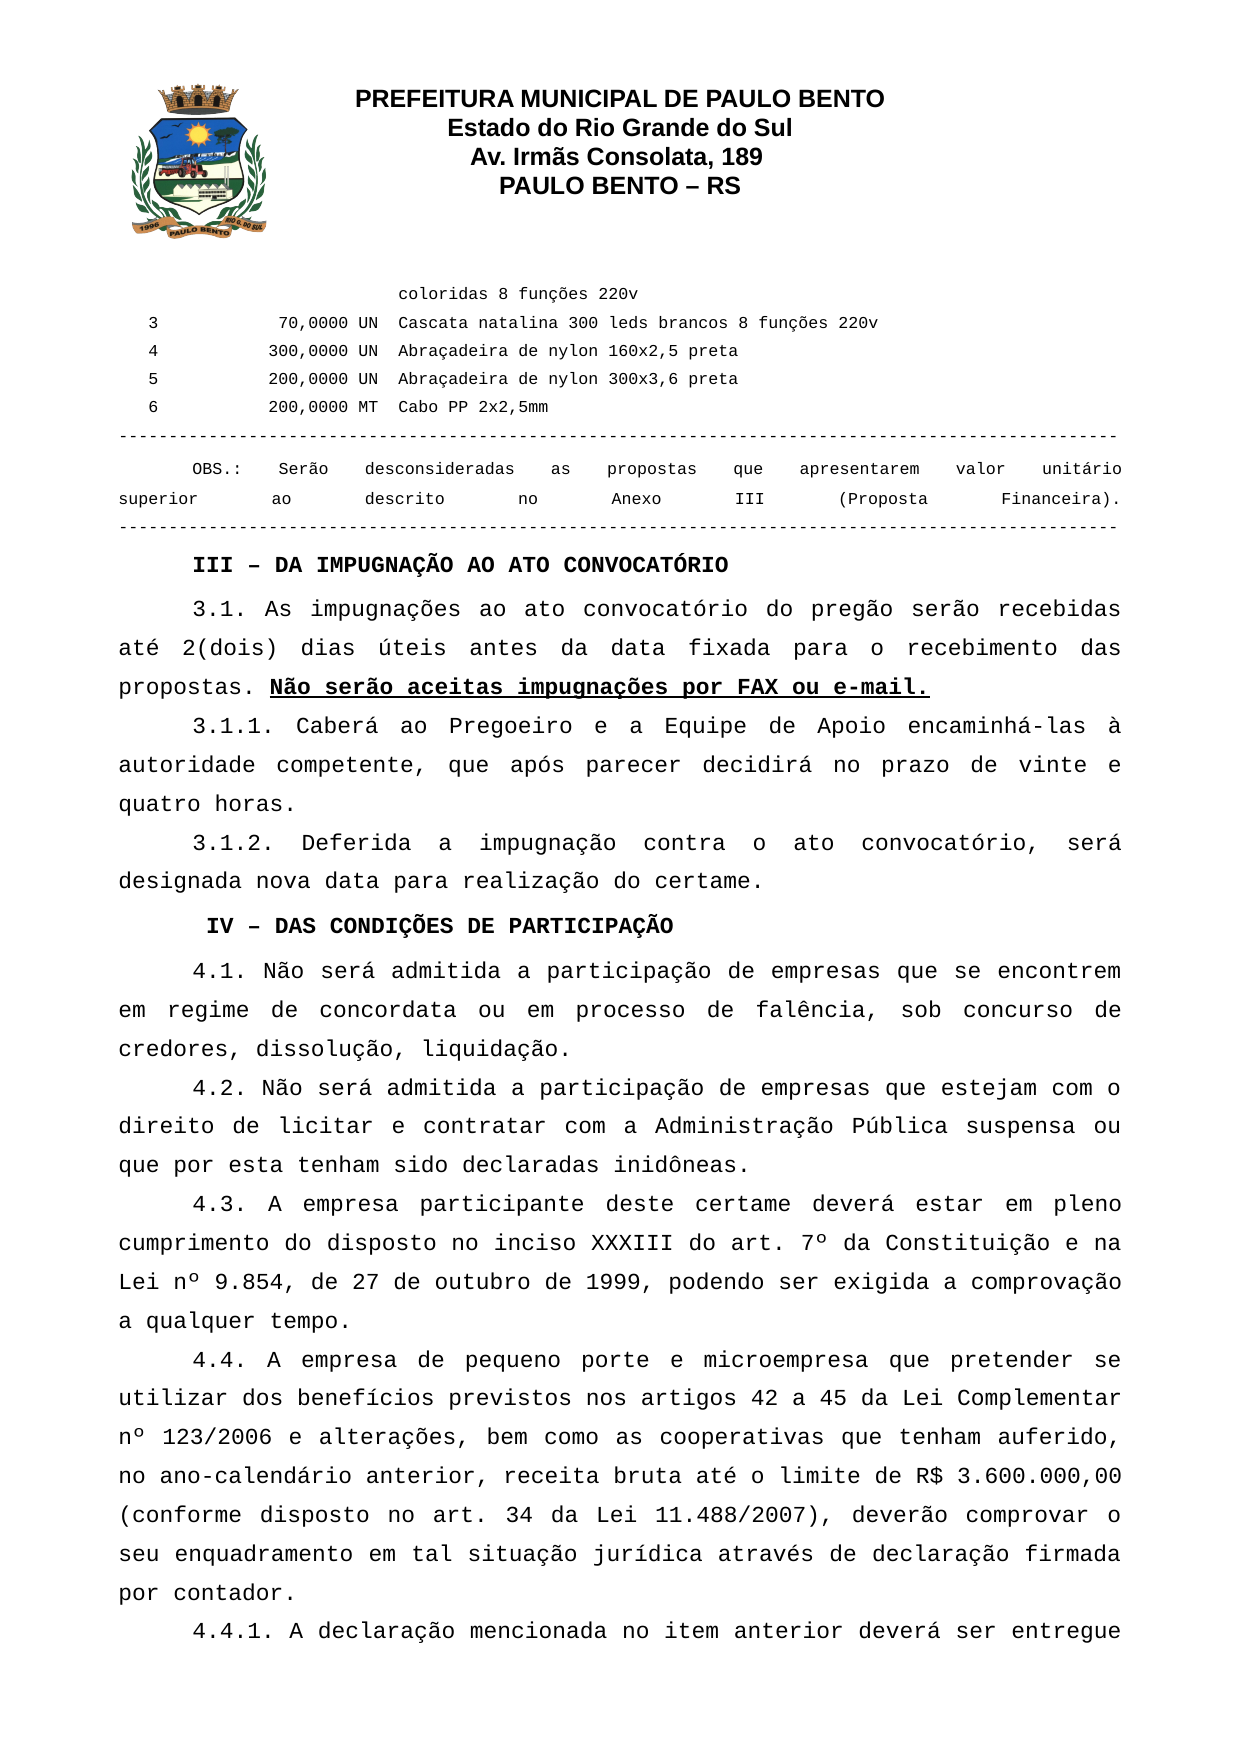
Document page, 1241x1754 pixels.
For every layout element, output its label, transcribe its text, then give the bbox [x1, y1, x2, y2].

text 3.1. As impugnações ao ato convocatório do pregão serão recebidas até 2(dois) dias úteis antes da data fixada para o recebimento das propostas. Não serão aceitas impugnações por FAX ou e-mail. [118, 598, 1122, 701]
text 4.2. Não será admitida a participação de empresas que estejam com o direito de licitar e contratar com a Administração Pública suspensa ou que por esta tenham sido declaradas inidôneas. [118, 1076, 1122, 1179]
text III – DA IMPUGNAÇÃO AO ATO CONVOCATÓRIO [118, 553, 1122, 579]
text 4.3. A empresa participante deste certame deverá estar em pleno cumprimento do disposto no inciso XXXIII do art. 7º da Constituição e na Lei nº 9.854, de 27 de outubro de 1999, podendo ser exigida a comprovação a qualquer tempo. [118, 1192, 1122, 1335]
text coloridas 8 funções 220v 3 70,0000 UN Cascata natalina 300 leds brancos 8 funções 220v 4 300,0000 UN Abraçadeira de nylon 160x2,5 preta 5 200,0000 UN Abraçadeira de nylon 300x3,6 preta 6 200,0000 MT Cabo PP 2x2,5mm ---------------------------------------------------------------------------------------------------- [118, 286, 1122, 446]
text IV – DAS CONDIÇÕES DE PARTICIPAÇÃO [118, 914, 1122, 941]
text OBS.: Serão desconsideradas as propostas que apresentarem valor unitário superior ao descrito no Anexo III (Proposta Financeira). ---------------------------------------------------------------------------------------------------- [118, 455, 1122, 538]
text 3.1.1. Caberá ao Pregoeiro e a Equipe de Apoio encaminhá-las à autoridade competente, que após parecer decidirá no prazo de vinte e quatro horas. [118, 714, 1122, 818]
text 4.4.1. A declaração mencionada no item anterior deverá ser entregue [118, 1620, 1122, 1646]
text 4.4. A empresa de pequeno porte e microempresa que pretender se utilizar dos benefícios previstos nos artigos 42 a 45 da Lei Complementar nº 123/2006 e alterações, bem como as cooperativas que tenham auferido, no ano-calendário anterior, receita bruta até o limite de R$ 3.600.000,00 (conforme disposto no art. 34 da Lei 11.488/2007), deverão comprovar o seu enquadramento em tal situação jurídica através de declaração firmada por contador. [118, 1348, 1122, 1607]
picture [131, 83, 267, 239]
text 4.1. Não será admitida a participação de empresas que se encontrem em regime de concordata ou em processo de falência, sob concurso de credores, dissolução, liquidação. [118, 959, 1122, 1063]
text 3.1.2. Deferida a impugnação contra o ato convocatório, será designada nova data para realização do certame. [118, 831, 1122, 896]
